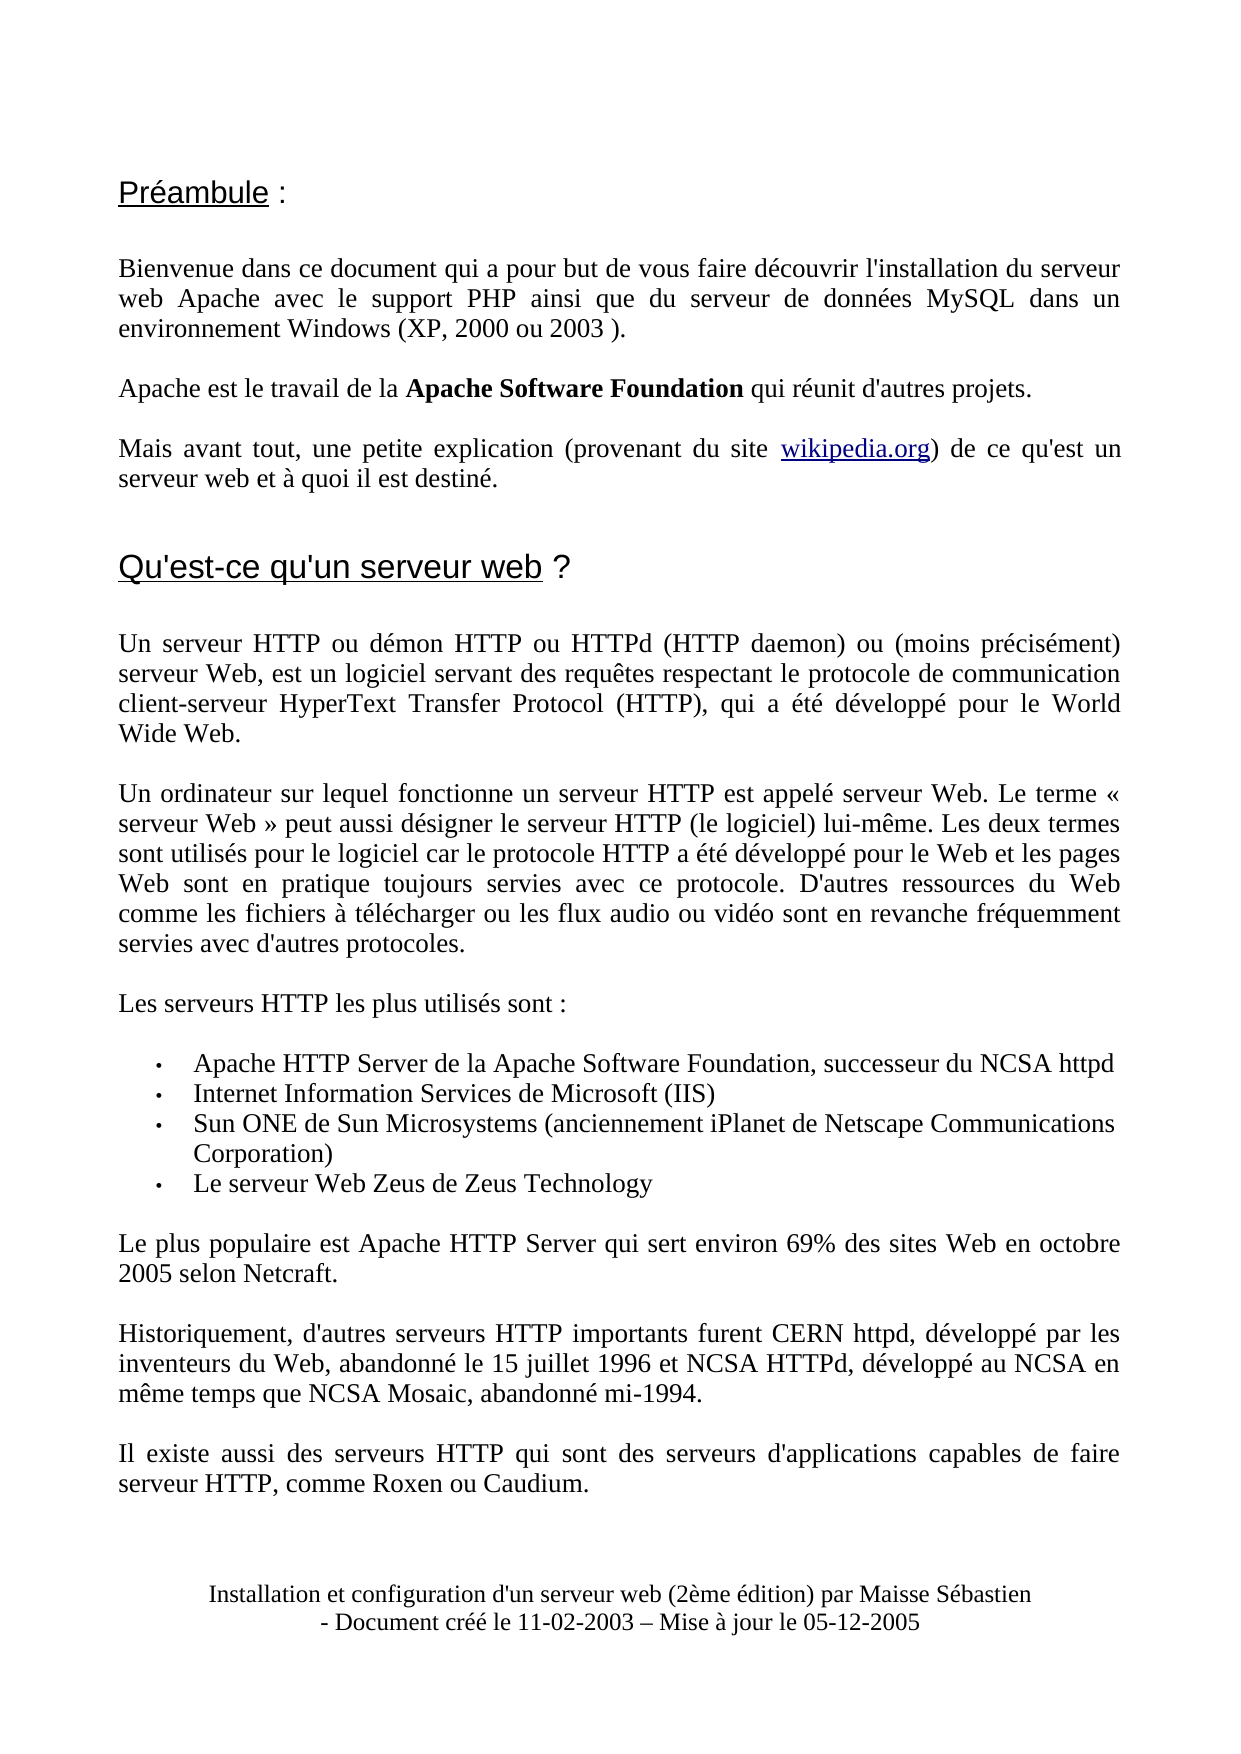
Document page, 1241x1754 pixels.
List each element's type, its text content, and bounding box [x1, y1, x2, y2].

text Historiquement, d'autres serveurs HTTP importants furent CERN httpd, développé par les inventeurs du Web, abandonné le 15 juillet 1996 et NCSA HTTPd, développé au NCSA en même temps que NCSA Mosaic, abandonné mi-1994. [118, 1318, 1122, 1408]
text Mais avant tout, une petite explication (provenant du site wikipedia.org) de ce qu'est un serveur web et à quoi il est destiné. [118, 433, 1122, 493]
list Internet Information Services de Microsoft (IIS) [156, 1078, 1122, 1108]
text Apache est le travail de la Apache Software Foundation qui réunit d'autres projets. [118, 373, 1122, 403]
text Les serveurs HTTP les plus utilisés sont : [118, 988, 1122, 1018]
text Un ordinateur sur lequel fonctionne un serveur HTTP est appelé serveur Web. Le terme « serveur Web » peut aussi désigner le serveur HTTP (le logiciel) lui-même. Les deux termes sont utilisés pour le logiciel car le protocole HTTP a été développé pour le Web et les pages Web sont en pratique toujours servies avec ce protocole. D'autres ressources du Web comme les fichiers à télécharger ou les flux audio ou vidéo sont en revanche fréquemment servies avec d'autres protocoles. [118, 778, 1122, 958]
list Apache HTTP Server de la Apache Software Foundation, successeur du NCSA httpd [156, 1048, 1122, 1078]
text Le plus populaire est Apache HTTP Server qui sert environ 69% des sites Web en octobre 2005 selon Netcraft. [118, 1228, 1122, 1288]
list Le serveur Web Zeus de Zeus Technology [156, 1168, 1122, 1198]
text Un serveur HTTP ou démon HTTP ou HTTPd (HTTP daemon) ou (moins précisément) serveur Web, est un logiciel servant des requêtes respectant le protocole de communication client-serveur HyperText Transfer Protocol (HTTP), qui a été développé pour le World Wide Web. [118, 628, 1122, 748]
subtitle Préambule : [118, 173, 1122, 211]
subtitle Qu'est-ce qu'un serveur web ? [118, 548, 1122, 586]
text Bienvenue dans ce document qui a pour but de vous faire découvrir l'installation du serveur web Apache avec le support PHP ainsi que du serveur de données MySQL dans un environnement Windows (XP, 2000 ou 2003 ). [118, 253, 1122, 343]
text Il existe aussi des serveurs HTTP qui sont des serveurs d'applications capables de faire serveur HTTP, comme Roxen ou Caudium. [118, 1438, 1122, 1498]
list Sun ONE de Sun Microsystems (anciennement iPlanet de Netscape Communications Corporation) [156, 1108, 1122, 1168]
